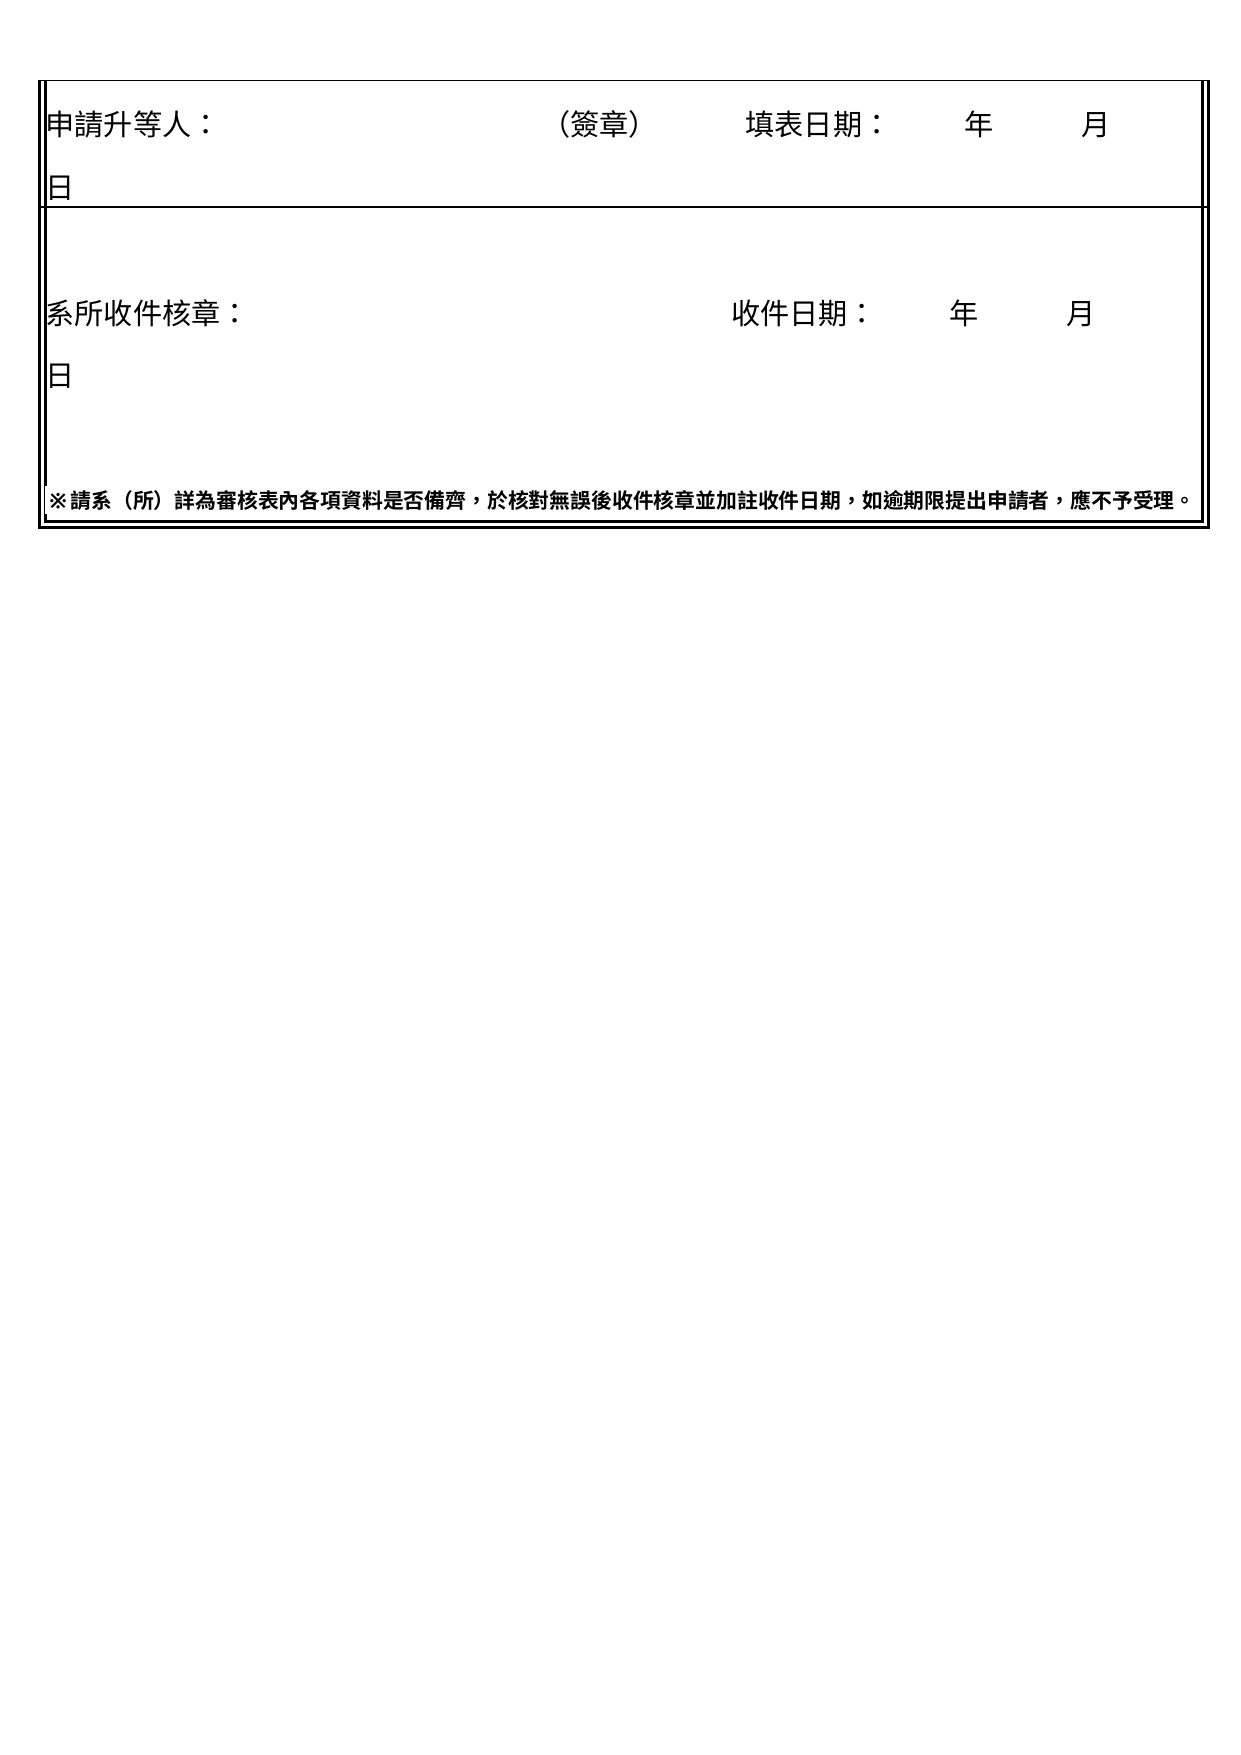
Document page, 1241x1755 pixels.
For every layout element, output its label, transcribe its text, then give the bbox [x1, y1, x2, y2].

table_cell 申請升等人： （簽章） 填表日期： 年 月 日 [47, 81, 1201, 206]
table_cell 系所收件核章： 收件日期： 年 月 日 ※請系（所）詳為審核表內各項資料是否備齊，於核對無誤後收件核章並加註收件日期，如逾期限提出申請者，應不予受理。 [47, 208, 1201, 520]
